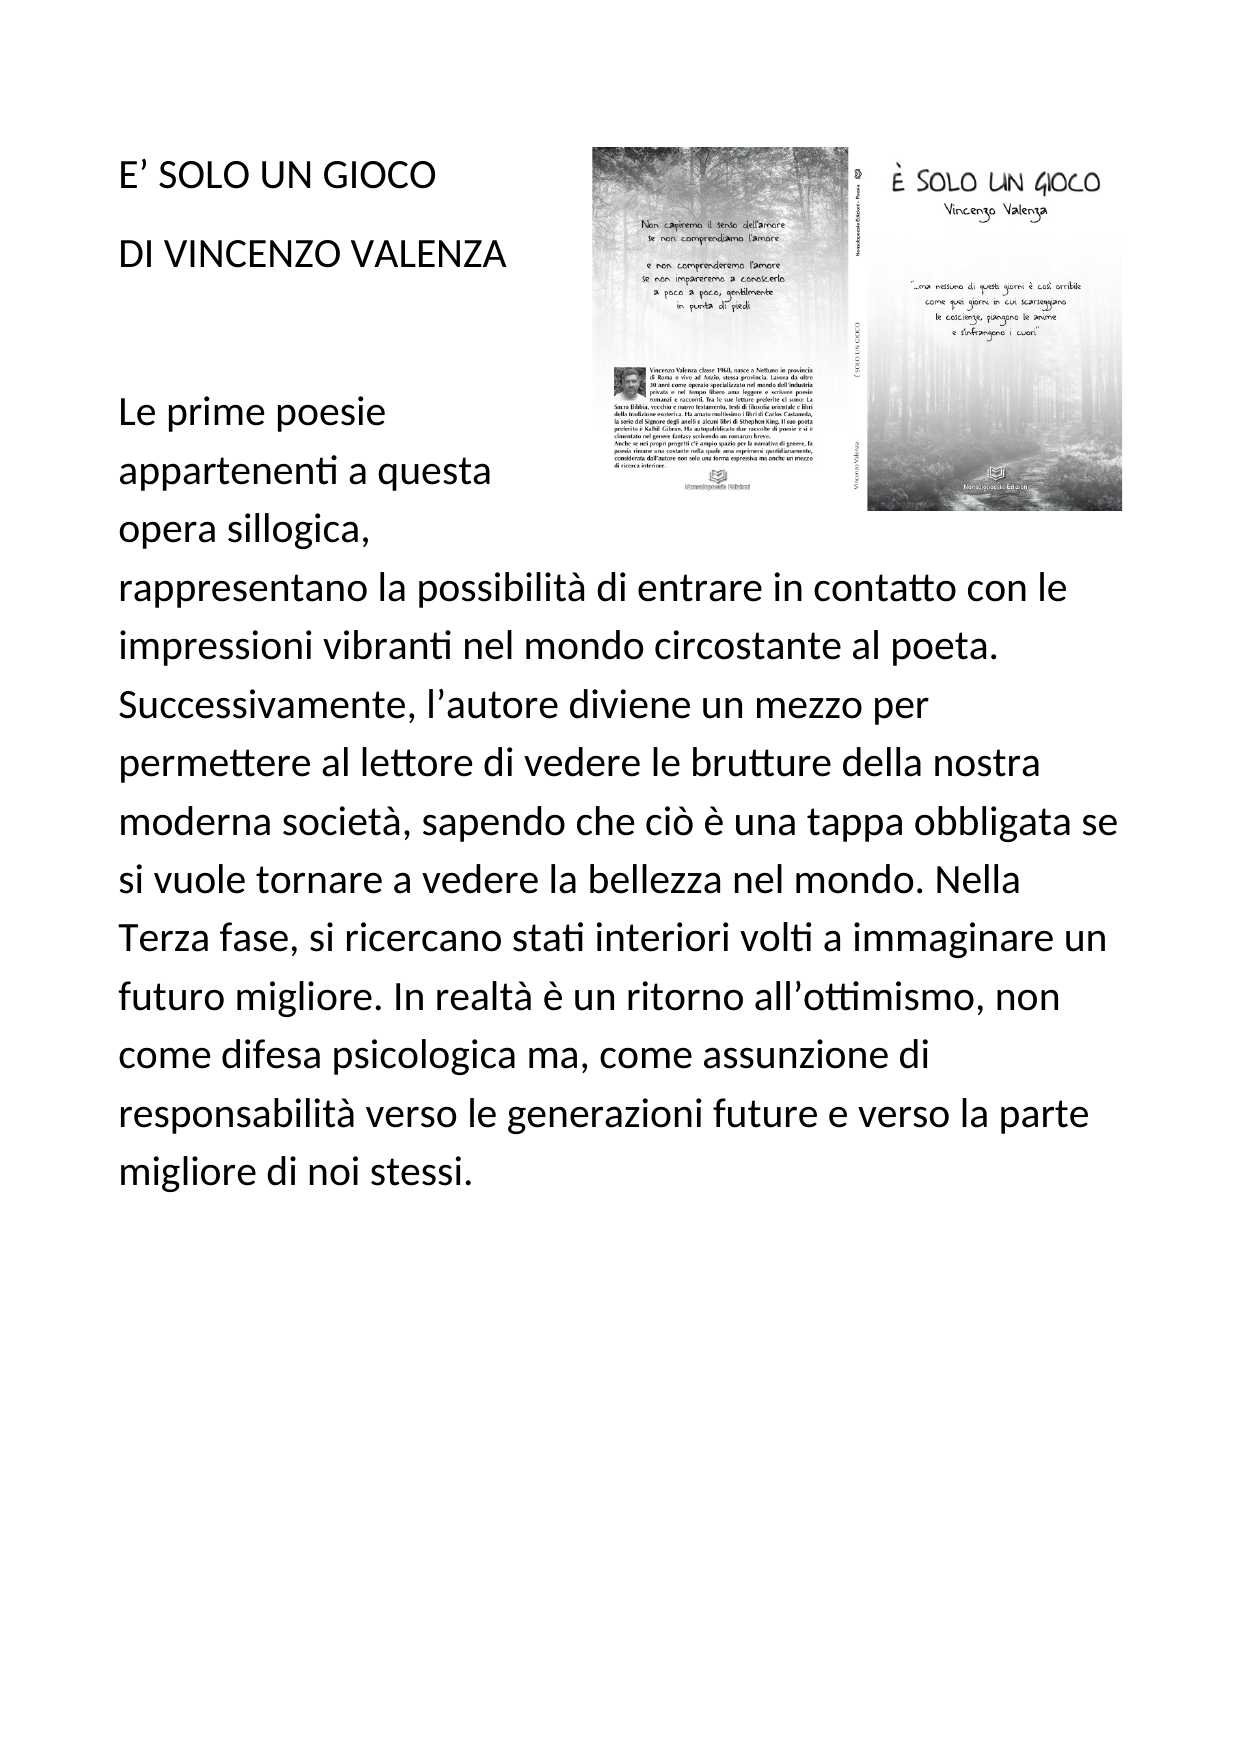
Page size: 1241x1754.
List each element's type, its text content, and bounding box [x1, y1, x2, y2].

text E’ SOLO UN GIOCO [118, 148, 592, 198]
text DI VINCENZO VALENZA [118, 227, 592, 278]
text Le prime poesie appartenenti a questa opera sillogica, rappresentano la possibilità di entrare in contatto con le impressioni vibranti nel mondo circostante al poeta. Successivamente, l’autore diviene un mezzo per permettere al lettore di vedere le brutture della nostra moderna società, sapendo che ciò è una tappa obbligata se si vuole tornare a vedere la bellezza nel mondo. Nella Terza fase, si ricercano stati interiori volti a immaginare un futuro migliore. In realtà è un ritorno all’ottimismo, non come difesa psicologica ma, come assunzione di responsabilità verso le generazioni future e verso la parte migliore di noi stessi. [118, 385, 1122, 1196]
